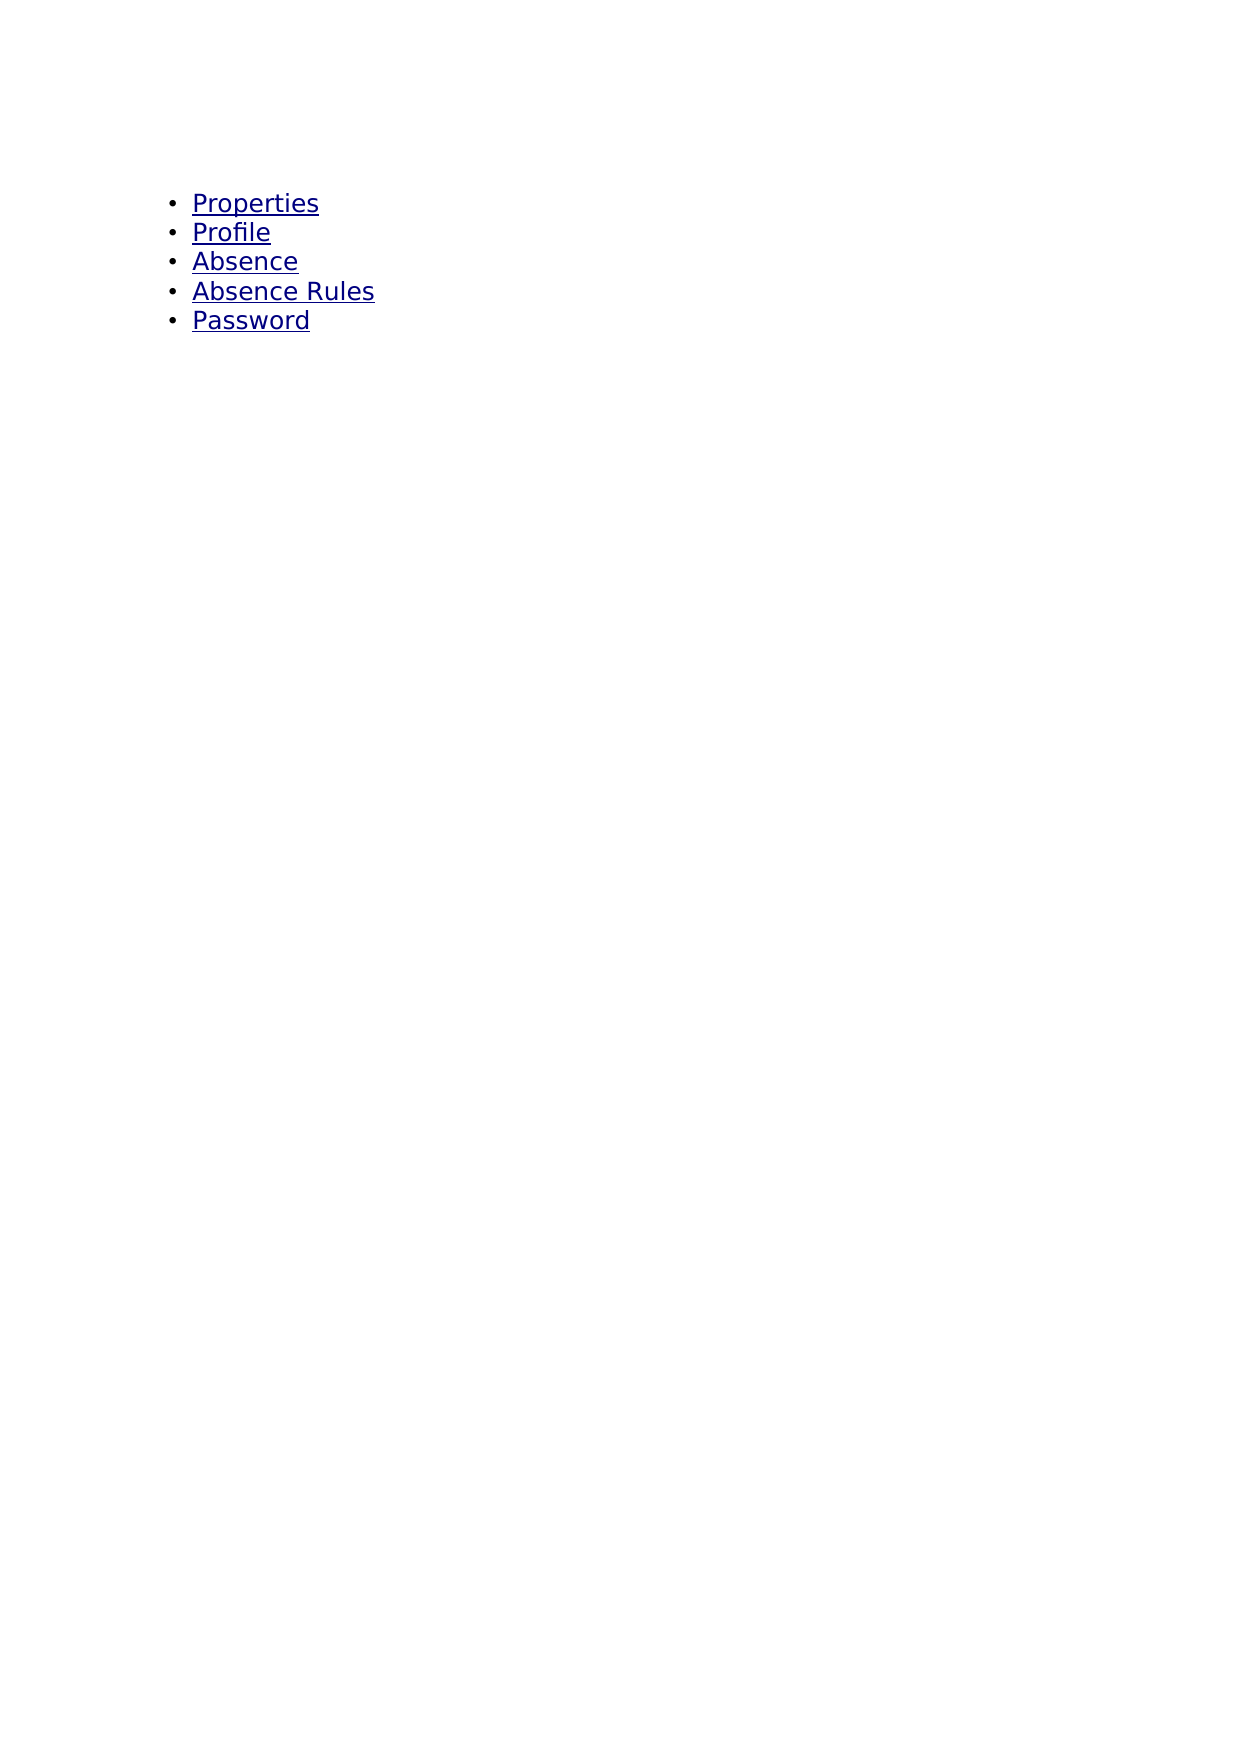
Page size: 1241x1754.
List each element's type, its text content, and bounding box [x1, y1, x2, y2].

text [118, 118, 1122, 147]
list Absence Rules [177, 277, 1122, 306]
list Properties [177, 189, 1122, 218]
list Profile [177, 218, 1122, 248]
list Absence [177, 248, 1122, 277]
list Password [177, 306, 1122, 335]
